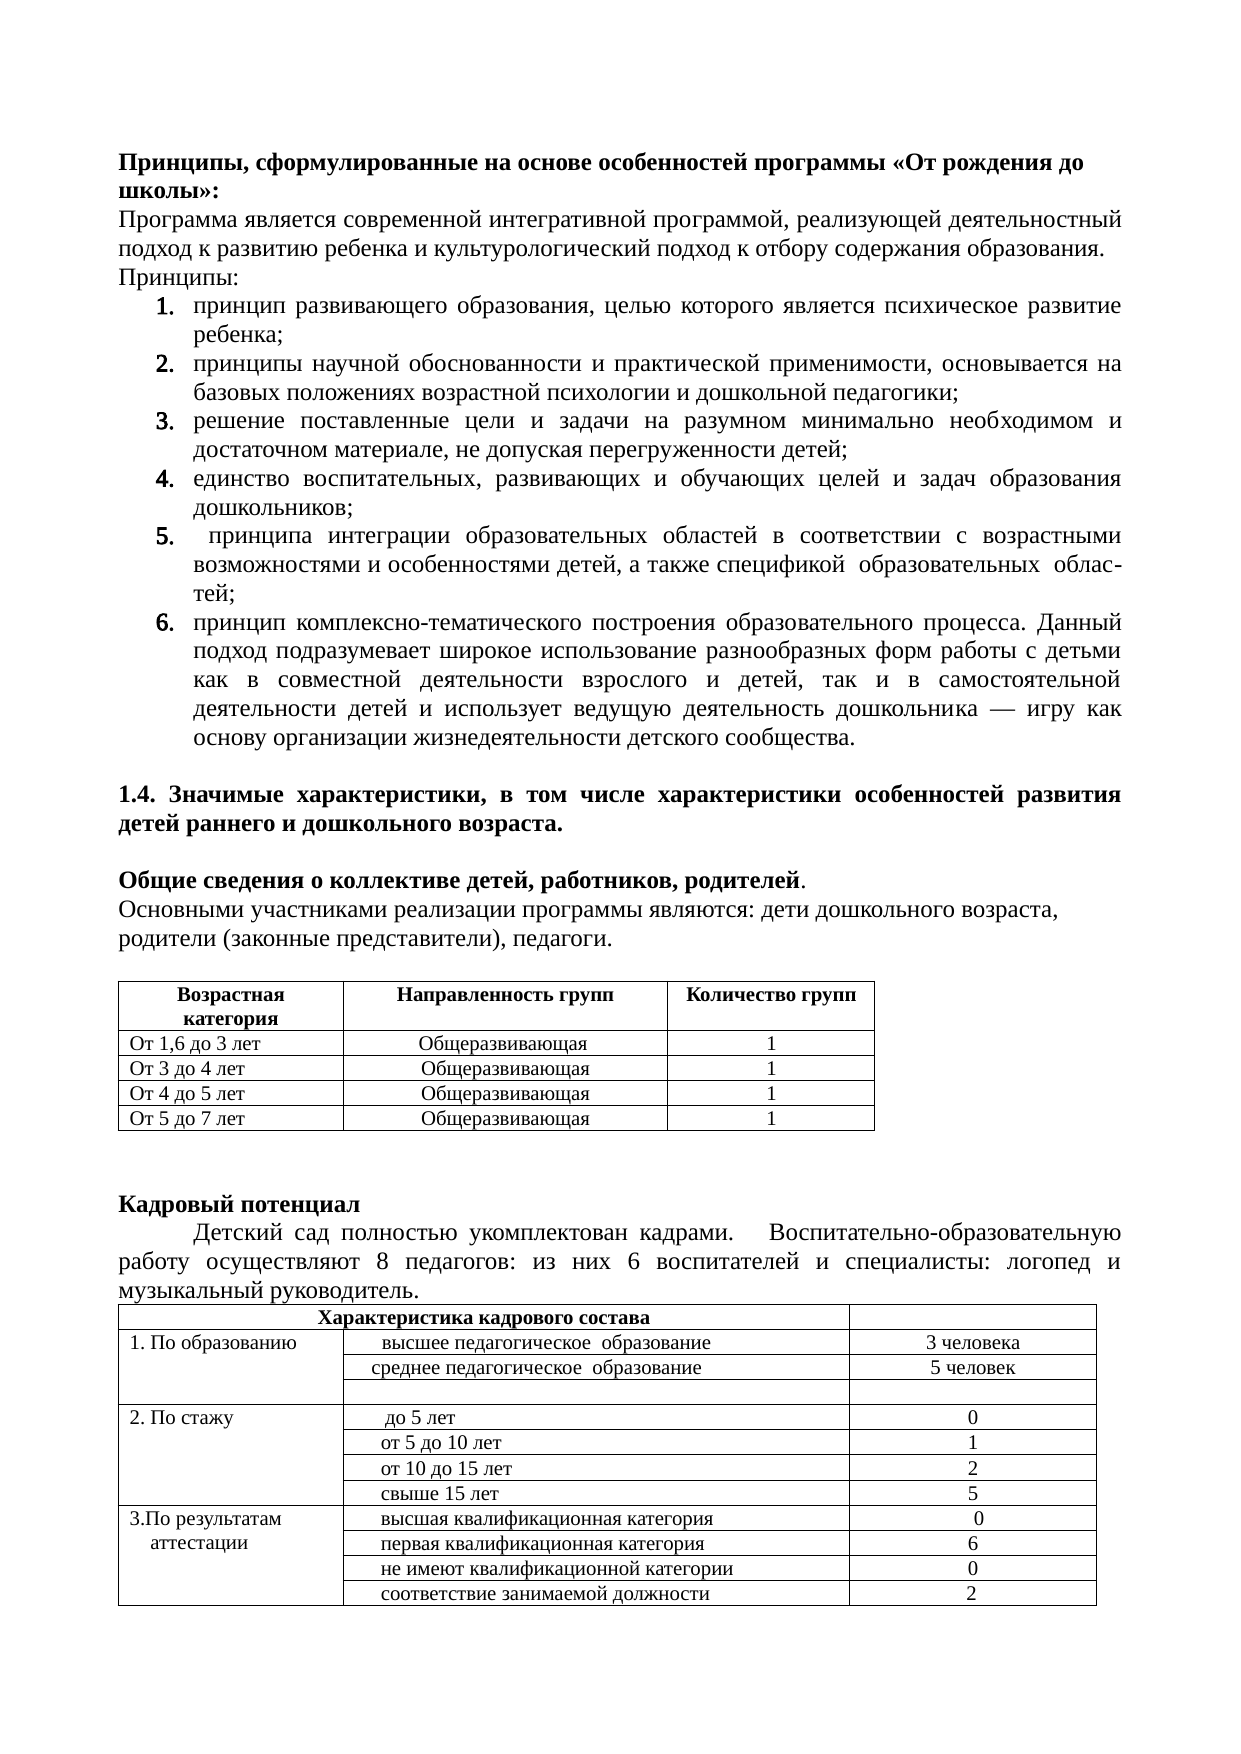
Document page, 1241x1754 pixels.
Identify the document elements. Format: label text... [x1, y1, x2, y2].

table_cell от 5 до 10 лет [344, 1430, 849, 1454]
table_header Возрастная категория [119, 982, 343, 1030]
text Принципы: [118, 262, 1122, 291]
table_header Характеристика кадрового состава [119, 1305, 849, 1329]
list единство воспитательных, развивающих и обучающих целей и задач образования дошкольников; [156, 463, 1122, 521]
list принцип развивающего образования, целью которого является психическое развитие ребенка; [156, 291, 1122, 348]
table_cell до 5 лет [344, 1405, 849, 1429]
table_cell 0 [850, 1506, 1096, 1530]
table_cell Общеразвивающая [344, 1031, 667, 1055]
table_cell от 10 до 15 лет [344, 1455, 849, 1479]
table_cell 2. По стажу [119, 1405, 343, 1504]
table_cell [850, 1380, 1096, 1404]
table_cell 2 [850, 1455, 1096, 1479]
list принципа интеграции образователь­ных областей в соответствии с возрастными возможностя­ми и особенностями детей, а также спецификой образовательных облас­тей; [156, 521, 1122, 607]
table_cell 1. По образованию [119, 1330, 343, 1404]
table_cell 6 [850, 1531, 1096, 1555]
text Детский сад полностью укомплектован кадрами. Воспитательно-образовательную работу осуществляют 8 педагогов: из них 6 воспитателей и специалисты: логопед и музыкальный руководитель. [118, 1217, 1122, 1304]
text Кадровый потенциал [118, 1189, 1122, 1217]
table_cell 1 [668, 1056, 874, 1080]
table_cell 1 [668, 1081, 874, 1105]
table_header [850, 1305, 1096, 1329]
list решение по­ставленные цели и задачи на разумном минимально необ­ходимом и достаточном материале, не допуская перегру­женности детей; [156, 406, 1122, 463]
table_cell 3 человека [850, 1330, 1096, 1354]
table_cell 5 человек [850, 1355, 1096, 1379]
text Программа является современной интегративной про­граммой, реализующей деятельностный подход к развитию ребенка и культурологический подход к отбору содержа­ния образования. [118, 204, 1122, 262]
table_cell Общеразвивающая [344, 1106, 667, 1130]
table_cell 3.По результатам аттестации [119, 1506, 343, 1605]
table_header Направленность групп [344, 982, 667, 1030]
list принцип комплексно-тематического построения образо­вательного процесса. Данный под­ход подразумевает широкое использование разнообразных форм работы с детьми как в совместной деятельности взрослого и детей, так и в самостоятельной деятельности детей и использует ведущую деятельность дошкольни­ка — игру как основу организации жизнедеятельности дет­ского сообщества. [156, 607, 1122, 751]
table_cell От 4 до 5 лет [119, 1081, 343, 1105]
table_cell соответствие занимаемой должности [344, 1581, 849, 1605]
table_cell От 3 до 4 лет [119, 1056, 343, 1080]
table_cell 0 [850, 1556, 1096, 1580]
table_cell 0 [850, 1405, 1096, 1429]
table_cell От 5 до 7 лет [119, 1106, 343, 1130]
table_cell среднее педагогическое образование [344, 1355, 849, 1379]
table_cell 1 [850, 1430, 1096, 1454]
table_cell 1 [668, 1106, 874, 1130]
table_cell От 1,6 до 3 лет [119, 1031, 343, 1055]
table_cell свыше 15 лет [344, 1481, 849, 1504]
table_cell Общеразвивающая [344, 1056, 667, 1080]
table_cell не имеют квалификационной категории [344, 1556, 849, 1580]
table_cell Общеразвивающая [344, 1081, 667, 1105]
table_cell высшее педагогическое образование [344, 1330, 849, 1354]
list принципы научной обоснованности и практи­ческой применимости, основывается на базовых положени­ях возрастной психологии и дошкольной педагогики; [156, 348, 1122, 406]
text Принципы, сформулированные на основе особенностей программы «От рождения до школы»: [118, 147, 1122, 204]
table_header Количество групп [668, 982, 874, 1030]
text 1.4. Значимые характеристики, в том числе характеристики особенностей развития детей раннего и дошкольного возраста. [118, 779, 1122, 837]
table_cell высшая квалификационная категория [344, 1506, 849, 1530]
table_cell 1 [668, 1031, 874, 1055]
table_cell 5 [850, 1481, 1096, 1504]
table_cell 2 [850, 1581, 1096, 1605]
text Общие сведения о коллективе детей, работников, родителей. [118, 866, 1122, 894]
table_cell первая квалификационная категория [344, 1531, 849, 1555]
text Основными участниками реализации программы являются: дети дошкольного возраста, родители (законные представители), педагоги. [118, 894, 1122, 952]
table_cell [344, 1380, 849, 1404]
